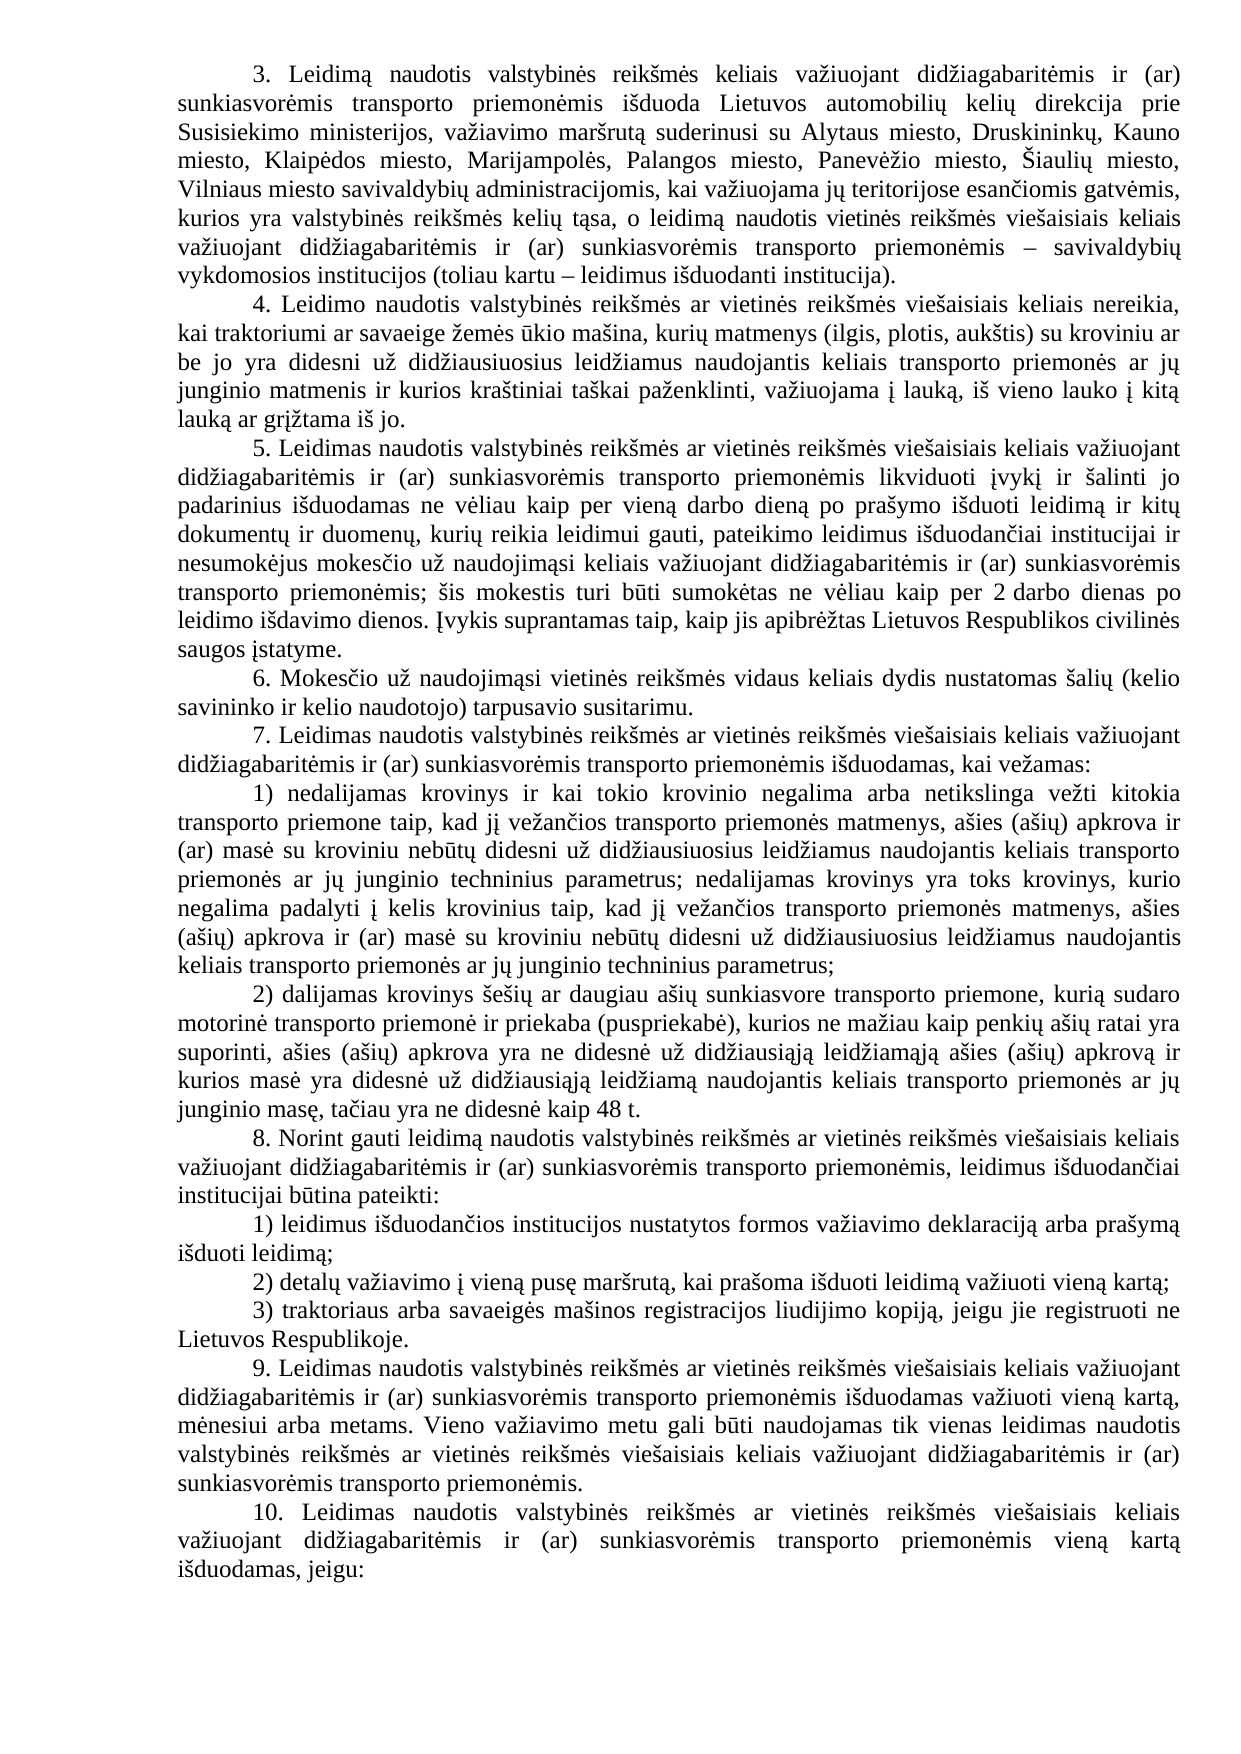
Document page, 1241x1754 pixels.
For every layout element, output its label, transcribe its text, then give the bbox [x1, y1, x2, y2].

text 10. Leidimas naudotis valstybinės reikšmės ar vietinės reikšmės viešaisiais keliais važiuojant didžiagabaritėmis ir (ar) sunkiasvorėmis transporto priemonėmis vieną kartą išduodamas, jeigu: [177, 1497, 1181, 1583]
text 1) nedalijamas krovinys ir kai tokio krovinio negalima arba netikslinga vežti kitokia transporto priemone taip, kad jį vežančios transporto priemonės matmenys, ašies (ašių) apkrova ir (ar) masė su kroviniu nebūtų didesni už didžiausiuosius leidžiamus naudojantis keliais transporto priemonės ar jų junginio techninius parametrus; nedalijamas krovinys yra toks krovinys, kurio negalima padalyti į kelis krovinius taip, kad jį vežančios transporto priemonės matmenys, ašies (ašių) apkrova ir (ar) masė su kroviniu nebūtų didesni už didžiausiuosius leidžiamus naudojantis keliais transporto priemonės ar jų junginio techninius parametrus; [177, 778, 1181, 979]
text 7. Leidimas naudotis valstybinės reikšmės ar vietinės reikšmės viešaisiais keliais važiuojant didžiagabaritėmis ir (ar) sunkiasvorėmis transporto priemonėmis išduodamas, kai vežamas: [177, 720, 1181, 778]
text 2) dalijamas krovinys šešių ar daugiau ašių sunkiasvore transporto priemone, kurią sudaro motorinė transporto priemonė ir priekaba (puspriekabė), kurios ne mažiau kaip penkių ašių ratai yra suporinti, ašies (ašių) apkrova yra ne didesnė už didžiausiąją leidžiamąją ašies (ašių) apkrovą ir kurios masė yra didesnė už didžiausiąją leidžiamą naudojantis keliais transporto priemonės ar jų junginio masę, tačiau yra ne didesnė kaip 48 t. [177, 979, 1181, 1123]
text 5. Leidimas naudotis valstybinės reikšmės ar vietinės reikšmės viešaisiais keliais važiuojant didžiagabaritėmis ir (ar) sunkiasvorėmis transporto priemonėmis likviduoti įvykį ir šalinti jo padarinius išduodamas ne vėliau kaip per vieną darbo dieną po prašymo išduoti leidimą ir kitų dokumentų ir duomenų, kurių reikia leidimui gauti, pateikimo leidimus išduodančiai institucijai ir nesumokėjus mokesčio už naudojimąsi keliais važiuojant didžiagabaritėmis ir (ar) sunkiasvorėmis transporto priemonėmis; šis mokestis turi būti sumokėtas ne vėliau kaip per 2 darbo dienas po leidimo išdavimo dienos. Įvykis suprantamas taip, kaip jis apibrėžtas Lietuvos Respublikos civilinės saugos įstatyme. [177, 433, 1181, 663]
text 1) leidimus išduodančios institucijos nustatytos formos važiavimo deklaraciją arba prašymą išduoti leidimą; [177, 1209, 1181, 1267]
text 6. Mokesčio už naudojimąsi vietinės reikšmės vidaus keliais dydis nustatomas šalių (kelio savininko ir kelio naudotojo) tarpusavio susitarimu. [177, 663, 1181, 720]
text 8. Norint gauti leidimą naudotis valstybinės reikšmės ar vietinės reikšmės viešaisiais keliais važiuojant didžiagabaritėmis ir (ar) sunkiasvorėmis transporto priemonėmis, leidimus išduodančiai institucijai būtina pateikti: [177, 1123, 1181, 1209]
text 3. Leidimą naudotis valstybinės reikšmės keliais važiuojant didžiagabaritėmis ir (ar) sunkiasvorėmis transporto priemonėmis išduoda Lietuvos automobilių kelių direkcija prie Susisiekimo ministerijos, važiavimo maršrutą suderinusi su Alytaus miesto, Druskininkų, Kauno miesto, Klaipėdos miesto, Marijampolės, Palangos miesto, Panevėžio miesto, Šiaulių miesto, Vilniaus miesto savivaldybių administracijomis, kai važiuojama jų teritorijose esančiomis gatvėmis, kurios yra valstybinės reikšmės kelių tąsa, o leidimą naudotis vietinės reikšmės viešaisiais keliais važiuojant didžiagabaritėmis ir (ar) sunkiasvorėmis transporto priemonėmis – savivaldybių vykdomosios institucijos (toliau kartu – leidimus išduodanti institucija). [177, 59, 1181, 289]
text 2) detalų važiavimo į vieną pusę maršrutą, kai prašoma išduoti leidimą važiuoti vieną kartą; [177, 1267, 1181, 1295]
text 4. Leidimo naudotis valstybinės reikšmės ar vietinės reikšmės viešaisiais keliais nereikia, kai traktoriumi ar savaeige žemės ūkio mašina, kurių matmenys (ilgis, plotis, aukštis) su kroviniu ar be jo yra didesni už didžiausiuosius leidžiamus naudojantis keliais transporto priemonės ar jų junginio matmenis ir kurios kraštiniai taškai paženklinti, važiuojama į lauką, iš vieno lauko į kitą lauką ar grįžtama iš jo. [177, 289, 1181, 433]
text 9. Leidimas naudotis valstybinės reikšmės ar vietinės reikšmės viešaisiais keliais važiuojant didžiagabaritėmis ir (ar) sunkiasvorėmis transporto priemonėmis išduodamas važiuoti vieną kartą, mėnesiui arba metams. Vieno važiavimo metu gali būti naudojamas tik vienas leidimas naudotis valstybinės reikšmės ar vietinės reikšmės viešaisiais keliais važiuojant didžiagabaritėmis ir (ar) sunkiasvorėmis transporto priemonėmis. [177, 1353, 1181, 1497]
text 3) traktoriaus arba savaeigės mašinos registracijos liudijimo kopiją, jeigu jie registruoti ne Lietuvos Respublikoje. [177, 1295, 1181, 1353]
